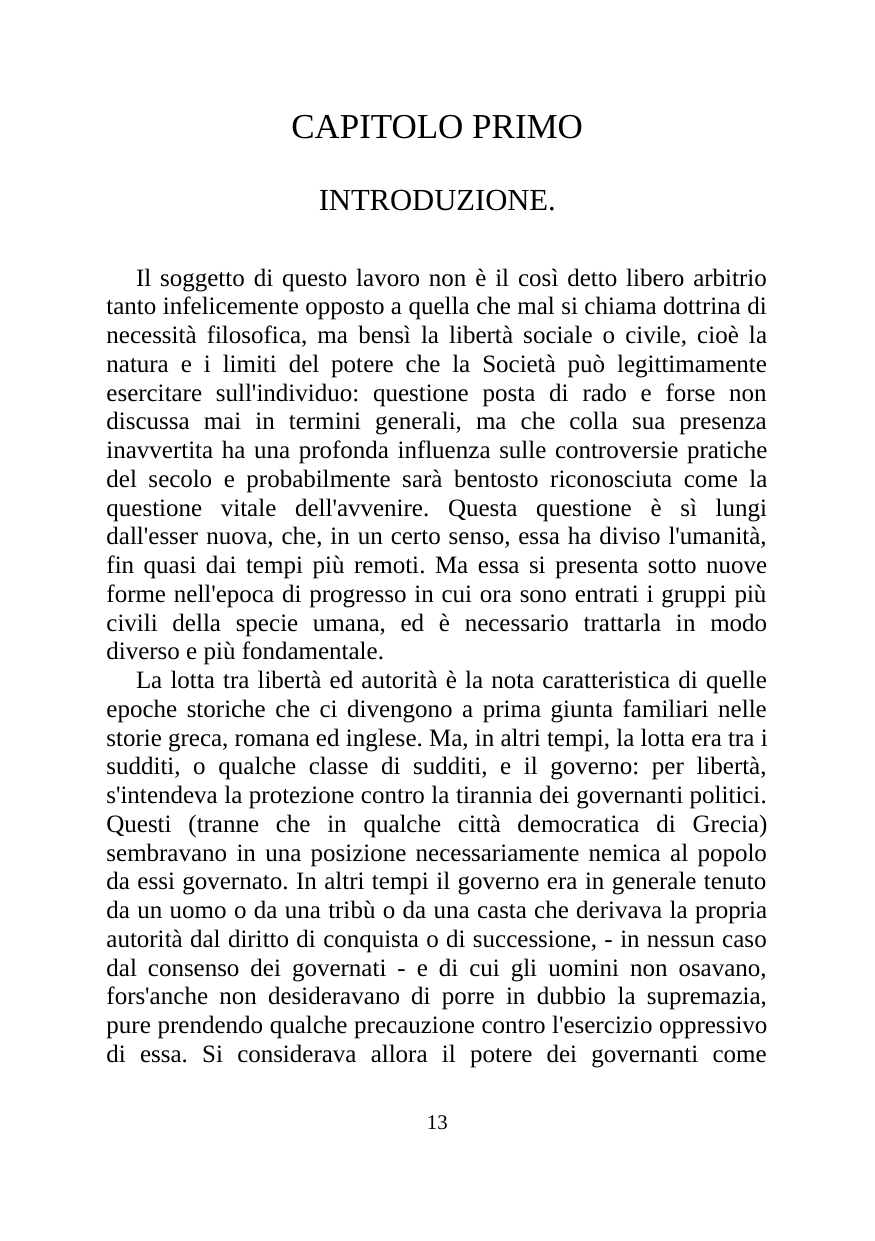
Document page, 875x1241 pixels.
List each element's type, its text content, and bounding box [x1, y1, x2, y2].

subtitle CAPITOLO PRIMO [106, 106, 768, 146]
text Il soggetto di questo lavoro non è il così detto libero arbitrio tanto infelicemente opposto a quella che mal si chiama dottrina di necessità filosofica, ma bensì la libertà sociale o civile, cioè la natura e i limiti del potere che la Società può legittimamente esercitare sull'individuo: questione posta di rado e forse non discussa mai in termini generali, ma che colla sua presenza inavvertita ha una profonda influenza sulle controversie pratiche del secolo e probabilmente sarà bentosto riconosciuta come la questione vitale dell'avvenire. Questa questione è sì lungi dall'esser nuova, che, in un certo senso, essa ha diviso l'umanità, fin quasi dai tempi più remoti. Ma essa si presenta sotto nuove forme nell'epoca di progresso in cui ora sono entrati i gruppi più civili della specie umana, ed è necessario trattarla in modo diverso e più fondamentale. [106, 263, 768, 665]
subtitle INTRODUZIONE. [106, 182, 768, 217]
text La lotta tra libertà ed autorità è la nota caratteristica di quelle epoche storiche che ci divengono a prima giunta familiari nelle storie greca, romana ed inglese. Ma, in altri tempi, la lotta era tra i sudditi, o qualche classe di sudditi, e il governo: per libertà, s'intendeva la protezione contro la tirannia dei governanti politici. Questi (tranne che in qualche città democratica di Grecia) sembravano in una posizione necessariamente nemica al popolo da essi governato. In altri tempi il governo era in generale tenuto da un uomo o da una tribù o da una casta che derivava la propria autorità dal diritto di conquista o di successione, - in nessun caso dal consenso dei governati - e di cui gli uomini non osavano, fors'anche non desideravano di porre in dubbio la supremazia, pure prendendo qualche precauzione contro l'esercizio oppressivo di essa. Si considerava allora il potere dei governanti come [106, 665, 768, 1068]
